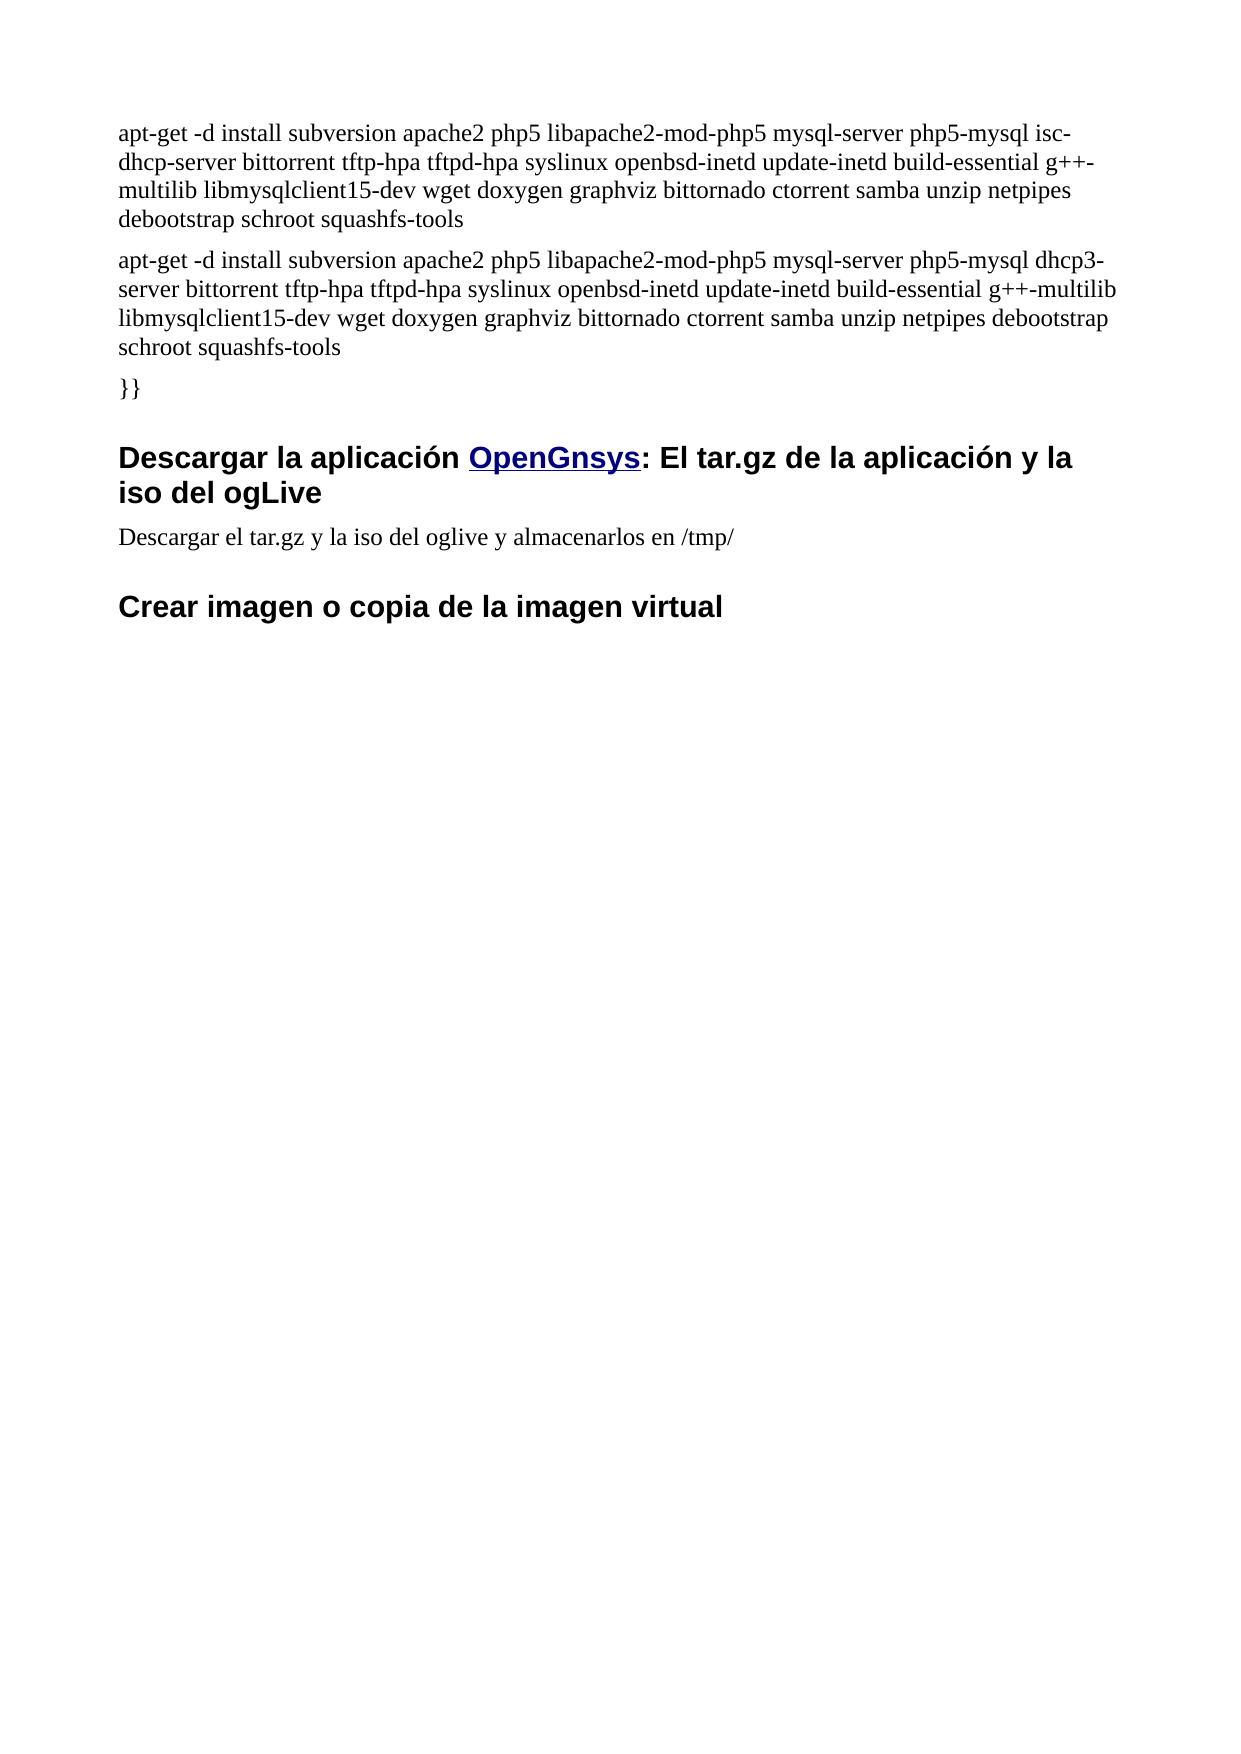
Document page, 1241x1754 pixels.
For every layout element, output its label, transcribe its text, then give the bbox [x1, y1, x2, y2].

text apt-get -d install subversion apache2 php5 libapache2-mod-php5 mysql-server php5-mysql isc-dhcp-server bittorrent tftp-hpa tftpd-hpa syslinux openbsd-inetd update-inetd build-essential g++-multilib libmysqlclient15-dev wget doxygen graphviz bittornado ctorrent samba unzip netpipes debootstrap schroot squashfs-tools [118, 118, 1122, 233]
text Descargar el tar.gz y la iso del oglive y almacenarlos en /tmp/ [118, 522, 1122, 551]
text apt-get -d install subversion apache2 php5 libapache2-mod-php5 mysql-server php5-mysql dhcp3-server bittorrent tftp-hpa tftpd-hpa syslinux openbsd-inetd update-inetd build-essential g++-multilib libmysqlclient15-dev wget doxygen graphviz bittornado ctorrent samba unzip netpipes debootstrap schroot squashfs-tools [118, 246, 1122, 361]
subtitle Descargar la aplicación OpenGnsys: El tar.gz de la aplicación y la iso del ogLive [118, 439, 1122, 510]
subtitle Crear imagen o copia de la imagen virtual [118, 589, 1122, 624]
text }} [118, 373, 1122, 402]
